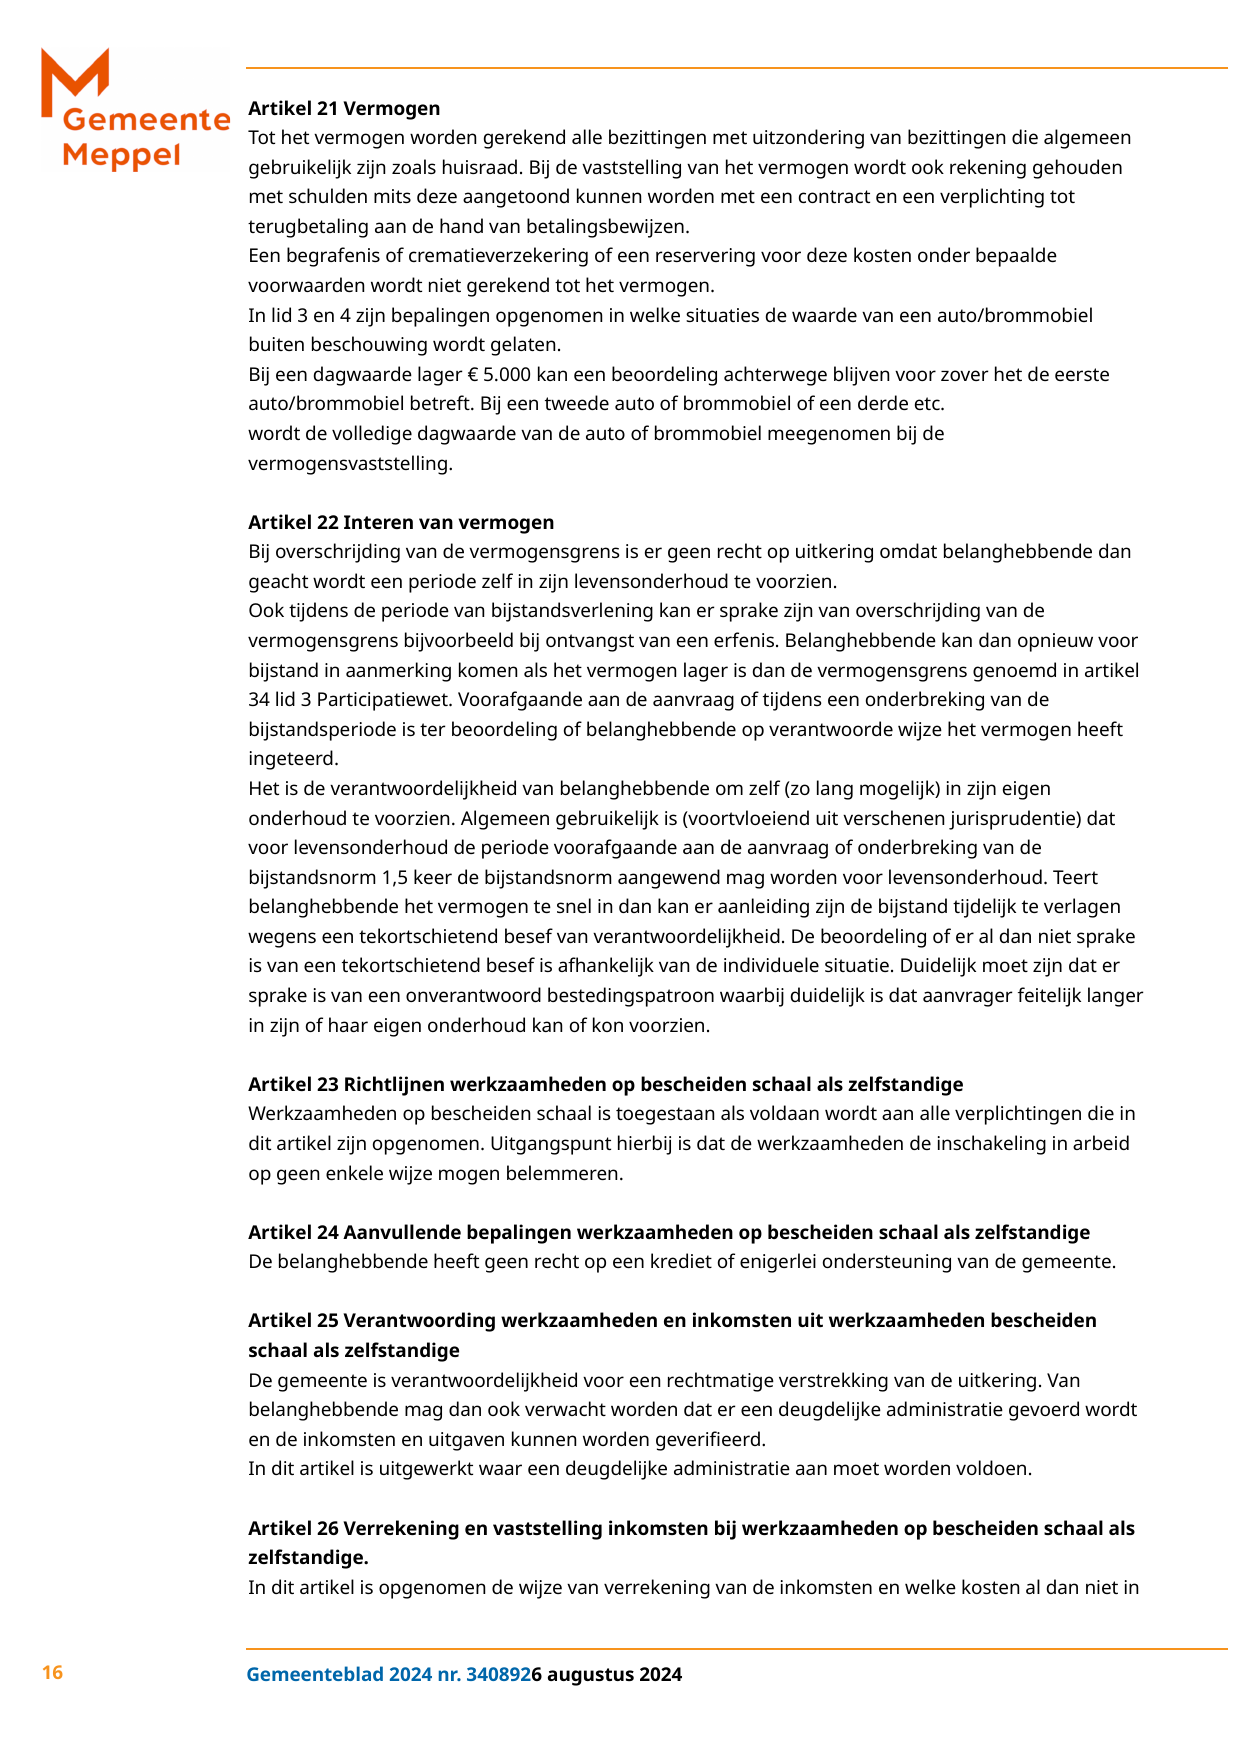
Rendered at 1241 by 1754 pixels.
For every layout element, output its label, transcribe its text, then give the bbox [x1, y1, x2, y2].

text In dit artikel is uitgewerkt waar een deugdelijke administratie aan moet worden voldoen. [248, 1456, 1152, 1481]
text In lid 3 en 4 zijn bepalingen opgenomen in welke situaties de waarde van een auto/brommobiel buiten beschouwing wordt gelaten. [248, 302, 1152, 357]
picture [41, 47, 231, 172]
text Artikel 21 Vermogen [248, 95, 1152, 121]
text Artikel 25 Verantwoording werkzaamheden en inkomsten uit werkzaamheden bescheiden schaal als zelfstandige [248, 1308, 1152, 1363]
text De belanghebbende heeft geen recht op een krediet of enigerlei ondersteuning van de gemeente. [248, 1248, 1152, 1274]
text In dit artikel is opgenomen de wijze van verrekening van de inkomsten en welke kosten al dan niet in [248, 1574, 1152, 1600]
text Werkzaamheden op bescheiden schaal is toegestaan als voldaan wordt aan alle verplichtingen die in dit artikel zijn opgenomen. Uitgangspunt hierbij is dat de werkzaamheden de inschakeling in arbeid op geen enkele wijze mogen belemmeren. [248, 1101, 1152, 1186]
text Artikel 23 Richtlijnen werkzaamheden op bescheiden schaal als zelfstandige [248, 1071, 1152, 1097]
text wordt de volledige dagwaarde van de auto of brommobiel meegenomen bij de vermogensvaststelling. [248, 420, 1152, 476]
text Tot het vermogen worden gerekend alle bezittingen met uitzondering van bezittingen die algemeen gebruikelijk zijn zoals huisraad. Bij de vaststelling van het vermogen wordt ook rekening gehouden met schulden mits deze aangetoond kunnen worden met een contract en een verplichting tot terugbetaling aan de hand van betalingsbewijzen. [248, 124, 1152, 239]
text Bij overschrijding van de vermogensgrens is er geen recht op uitkering omdat belanghebbende dan geacht wordt een periode zelf in zijn levensonderhoud te voorzien. [248, 538, 1152, 594]
text Ook tijdens de periode van bijstandsverlening kan er sprake zijn van overschrijding van de vermogensgrens bijvoorbeeld bij ontvangst van een erfenis. Belanghebbende kan dan opnieuw voor bijstand in aanmerking komen als het vermogen lager is dan de vermogensgrens genoemd in artikel 34 lid 3 Participatiewet. Voorafgaande aan de aanvraag of tijdens een onderbreking van de bijstandsperiode is ter beoordeling of belanghebbende op verantwoorde wijze het vermogen heeft ingeteerd. [248, 598, 1152, 771]
text Bij een dagwaarde lager € 5.000 kan een beoordeling achterwege blijven voor zover het de eerste auto/brommobiel betreft. Bij een tweede auto of brommobiel of een derde etc. [248, 361, 1152, 416]
text Het is de verantwoordelijkheid van belanghebbende om zelf (zo lang mogelijk) in zijn eigen onderhoud te voorzien. Algemeen gebruikelijk is (voortvloeiend uit verschenen jurisprudentie) dat voor levensonderhoud de periode voorafgaande aan de aanvraag of onderbreking van de bijstandsnorm 1,5 keer de bijstandsnorm aangewend mag worden voor levensonderhoud. Teert belanghebbende het vermogen te snel in dan kan er aanleiding zijn de bijstand tijdelijk te verlagen wegens een tekortschietend besef van verantwoordelijkheid. De beoordeling of er al dan niet sprake is van een tekortschietend besef is afhankelijk van de individuele situatie. Duidelijk moet zijn dat er sprake is van een onverantwoord bestedingspatroon waarbij duidelijk is dat aanvrager feitelijk langer in zijn of haar eigen onderhoud kan of kon voorzien. [248, 775, 1152, 1038]
text Artikel 26 Verrekening en vaststelling inkomsten bij werkzaamheden op bescheiden schaal als zelfstandige. [248, 1515, 1152, 1570]
text De gemeente is verantwoordelijkheid voor een rechtmatige verstrekking van de uitkering. Van belanghebbende mag dan ook verwacht worden dat er een deugdelijke administratie gevoerd wordt en de inkomsten en uitgaven kunnen worden geverifieerd. [248, 1367, 1152, 1452]
text Artikel 22 Interen van vermogen [248, 509, 1152, 535]
text Artikel 24 Aanvullende bepalingen werkzaamheden op bescheiden schaal als zelfstandige [248, 1219, 1152, 1245]
text Een begrafenis of crematieverzekering of een reservering voor deze kosten onder bepaalde voorwaarden wordt niet gerekend tot het vermogen. [248, 243, 1152, 298]
